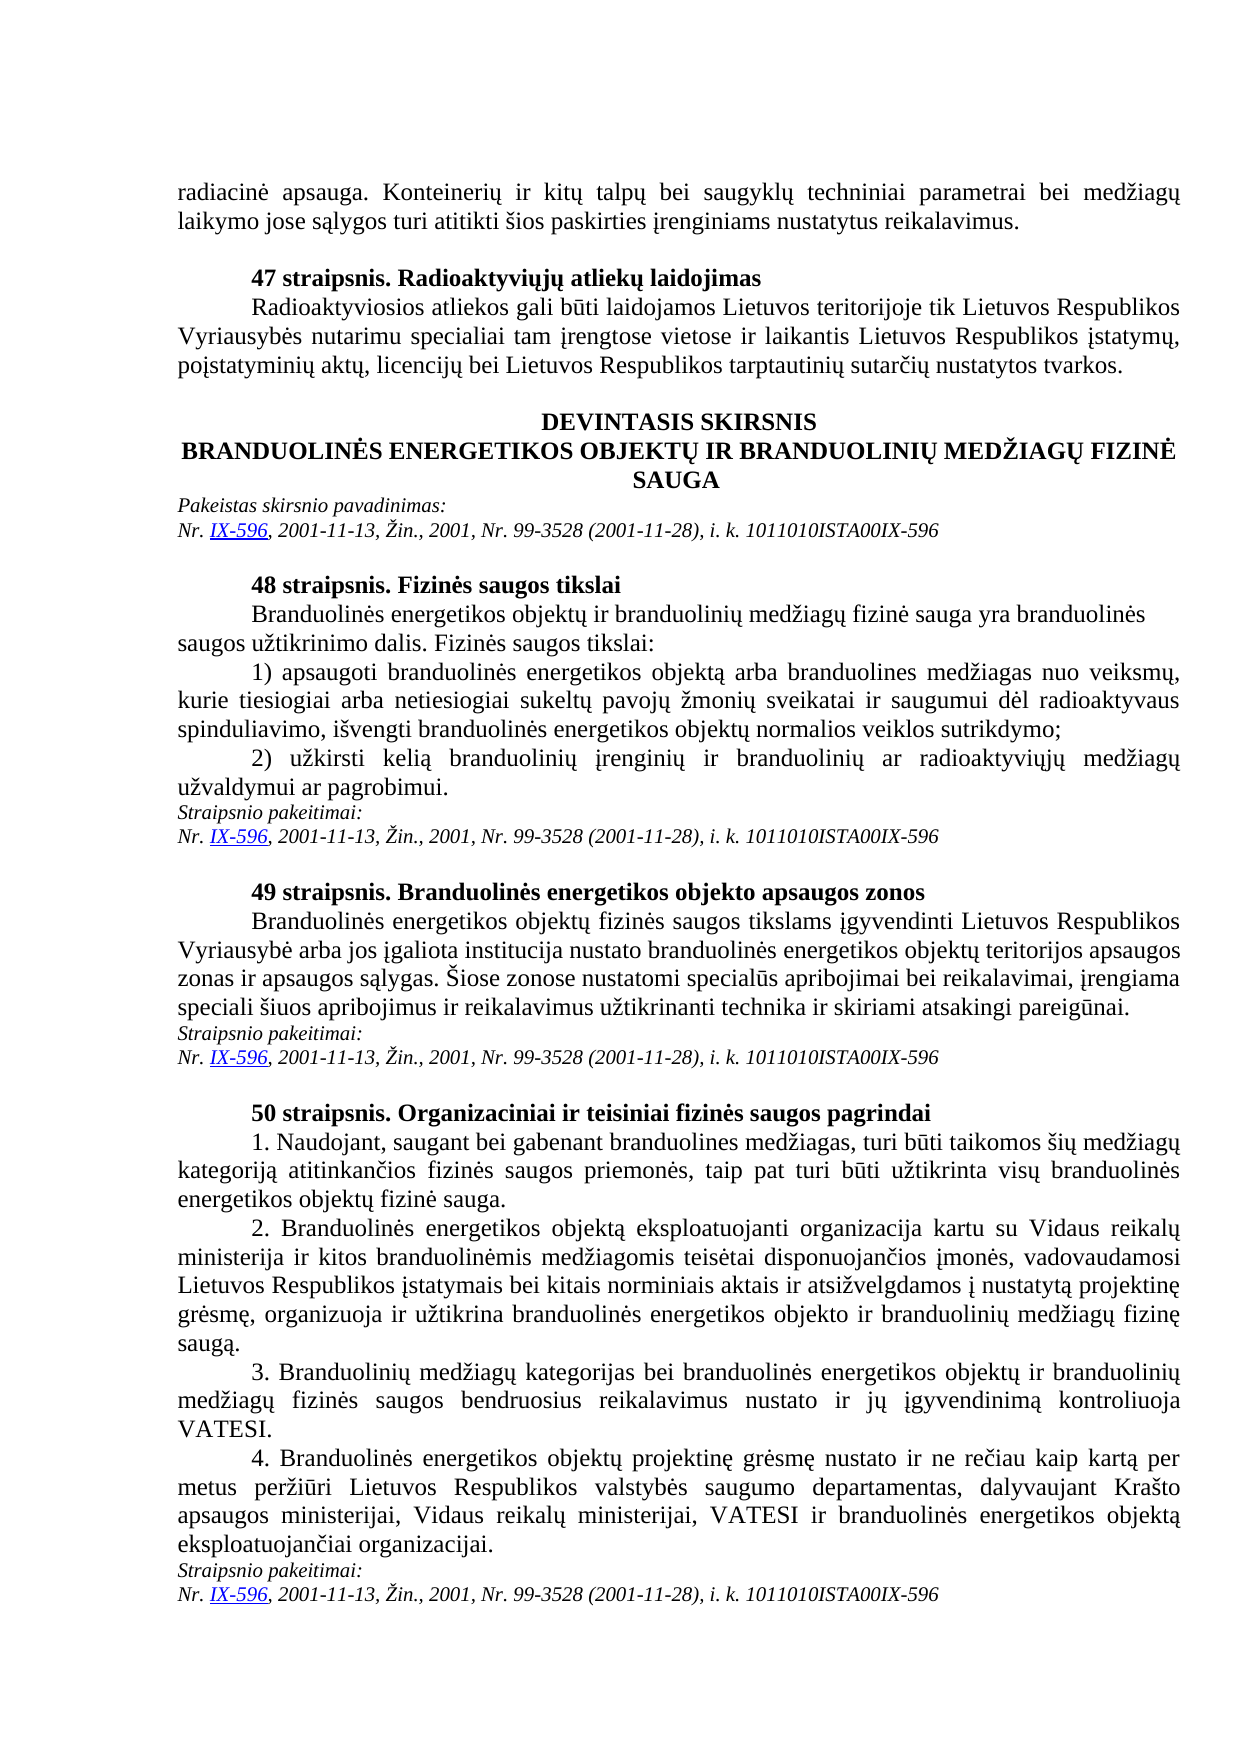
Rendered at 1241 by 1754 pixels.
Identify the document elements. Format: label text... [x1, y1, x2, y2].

text 4. Branduolinės energetikos objektų projektinę grėsmę nustato ir ne rečiau kaip kartą per metus peržiūri Lietuvos Respublikos valstybės saugumo departamentas, dalyvaujant Krašto apsaugos ministerijai, Vidaus reikalų ministerijai, VATESI ir branduolinės energetikos objektą eksploatuojančiai organizacijai. [177, 1443, 1181, 1558]
text Nr. IX-596, 2001-11-13, Žin., 2001, Nr. 99-3528 (2001-11-28), i. k. 1011010ISTA00IX-596 [177, 517, 1181, 542]
text 48 straipsnis. Fizinės saugos tikslai [177, 570, 1181, 599]
text Pakeistas skirsnio pavadinimas: [177, 493, 1181, 517]
text 1. Naudojant, saugant bei gabenant branduolines medžiagas, turi būti taikomos šių medžiagų kategoriją atitinkančios fizinės saugos priemonės, taip pat turi būti užtikrinta visų branduolinės energetikos objektų fizinė sauga. [177, 1127, 1181, 1213]
text BRANDUOLINĖS ENERGETIKOS OBJEKTŲ IR BRANDUOLINIŲ MEDŽIAGŲ FIZINĖ SAUGA [177, 436, 1181, 493]
text Branduolinės energetikos objektų ir branduolinių medžiagų fizinė sauga yra branduolinės saugos užtikrinimo dalis. Fizinės saugos tikslai: [177, 599, 1181, 657]
text 47 straipsnis. Radioaktyviųjų atliekų laidojimas [177, 263, 1181, 292]
text Nr. IX-596, 2001-11-13, Žin., 2001, Nr. 99-3528 (2001-11-28), i. k. 1011010ISTA00IX-596 [177, 1582, 1181, 1606]
text radiacinė apsauga. Konteinerių ir kitų talpų bei saugyklų techniniai parametrai bei medžiagų laikymo jose sąlygos turi atitikti šios paskirties įrenginiams nustatytus reikalavimus. [177, 177, 1181, 235]
text 50 straipsnis. Organizaciniai ir teisiniai fizinės saugos pagrindai [177, 1098, 1181, 1127]
text 2. Branduolinės energetikos objektą eksploatuojanti organizacija kartu su Vidaus reikalų ministerija ir kitos branduolinėmis medžiagomis teisėtai disponuojančios įmonės, vadovaudamosi Lietuvos Respublikos įstatymais bei kitais norminiais aktais ir atsižvelgdamos į nustatytą projektinę grėsmę, organizuoja ir užtikrina branduolinės energetikos objekto ir branduolinių medžiagų fizinę saugą. [177, 1213, 1181, 1357]
text 49 straipsnis. Branduolinės energetikos objekto apsaugos zonos [177, 877, 1181, 906]
text Straipsnio pakeitimai: [177, 1021, 1181, 1045]
text Branduolinės energetikos objektų fizinės saugos tikslams įgyvendinti Lietuvos Respublikos Vyriausybė arba jos įgaliota institucija nustato branduolinės energetikos objektų teritorijos apsaugos zonas ir apsaugos sąlygas. Šiose zonose nustatomi specialūs apribojimai bei reikalavimai, įrengiama speciali šiuos apribojimus ir reikalavimus užtikrinanti technika ir skiriami atsakingi pareigūnai. [177, 906, 1181, 1021]
text Straipsnio pakeitimai: [177, 1558, 1181, 1582]
text 1) apsaugoti branduolinės energetikos objektą arba branduolines medžiagas nuo veiksmų, kurie tiesiogiai arba netiesiogiai sukeltų pavojų žmonių sveikatai ir saugumui dėl radioaktyvaus spinduliavimo, išvengti branduolinės energetikos objektų normalios veiklos sutrikdymo; [177, 657, 1181, 743]
text Nr. IX-596, 2001-11-13, Žin., 2001, Nr. 99-3528 (2001-11-28), i. k. 1011010ISTA00IX-596 [177, 1045, 1181, 1069]
text 3. Branduolinių medžiagų kategorijas bei branduolinės energetikos objektų ir branduolinių medžiagų fizinės saugos bendruosius reikalavimus nustato ir jų įgyvendinimą kontroliuoja VATESI. [177, 1357, 1181, 1443]
text Straipsnio pakeitimai: [177, 800, 1181, 824]
text DEVINTASIS SKIRSNIS [177, 407, 1181, 436]
text Nr. IX-596, 2001-11-13, Žin., 2001, Nr. 99-3528 (2001-11-28), i. k. 1011010ISTA00IX-596 [177, 824, 1181, 848]
text Radioaktyviosios atliekos gali būti laidojamos Lietuvos teritorijoje tik Lietuvos Respublikos Vyriausybės nutarimu specialiai tam įrengtose vietose ir laikantis Lietuvos Respublikos įstatymų, poįstatyminių aktų, licencijų bei Lietuvos Respublikos tarptautinių sutarčių nustatytos tvarkos. [177, 292, 1181, 378]
text 2) užkirsti kelią branduolinių įrenginių ir branduolinių ar radioaktyviųjų medžiagų užvaldymui ar pagrobimui. [177, 743, 1181, 800]
